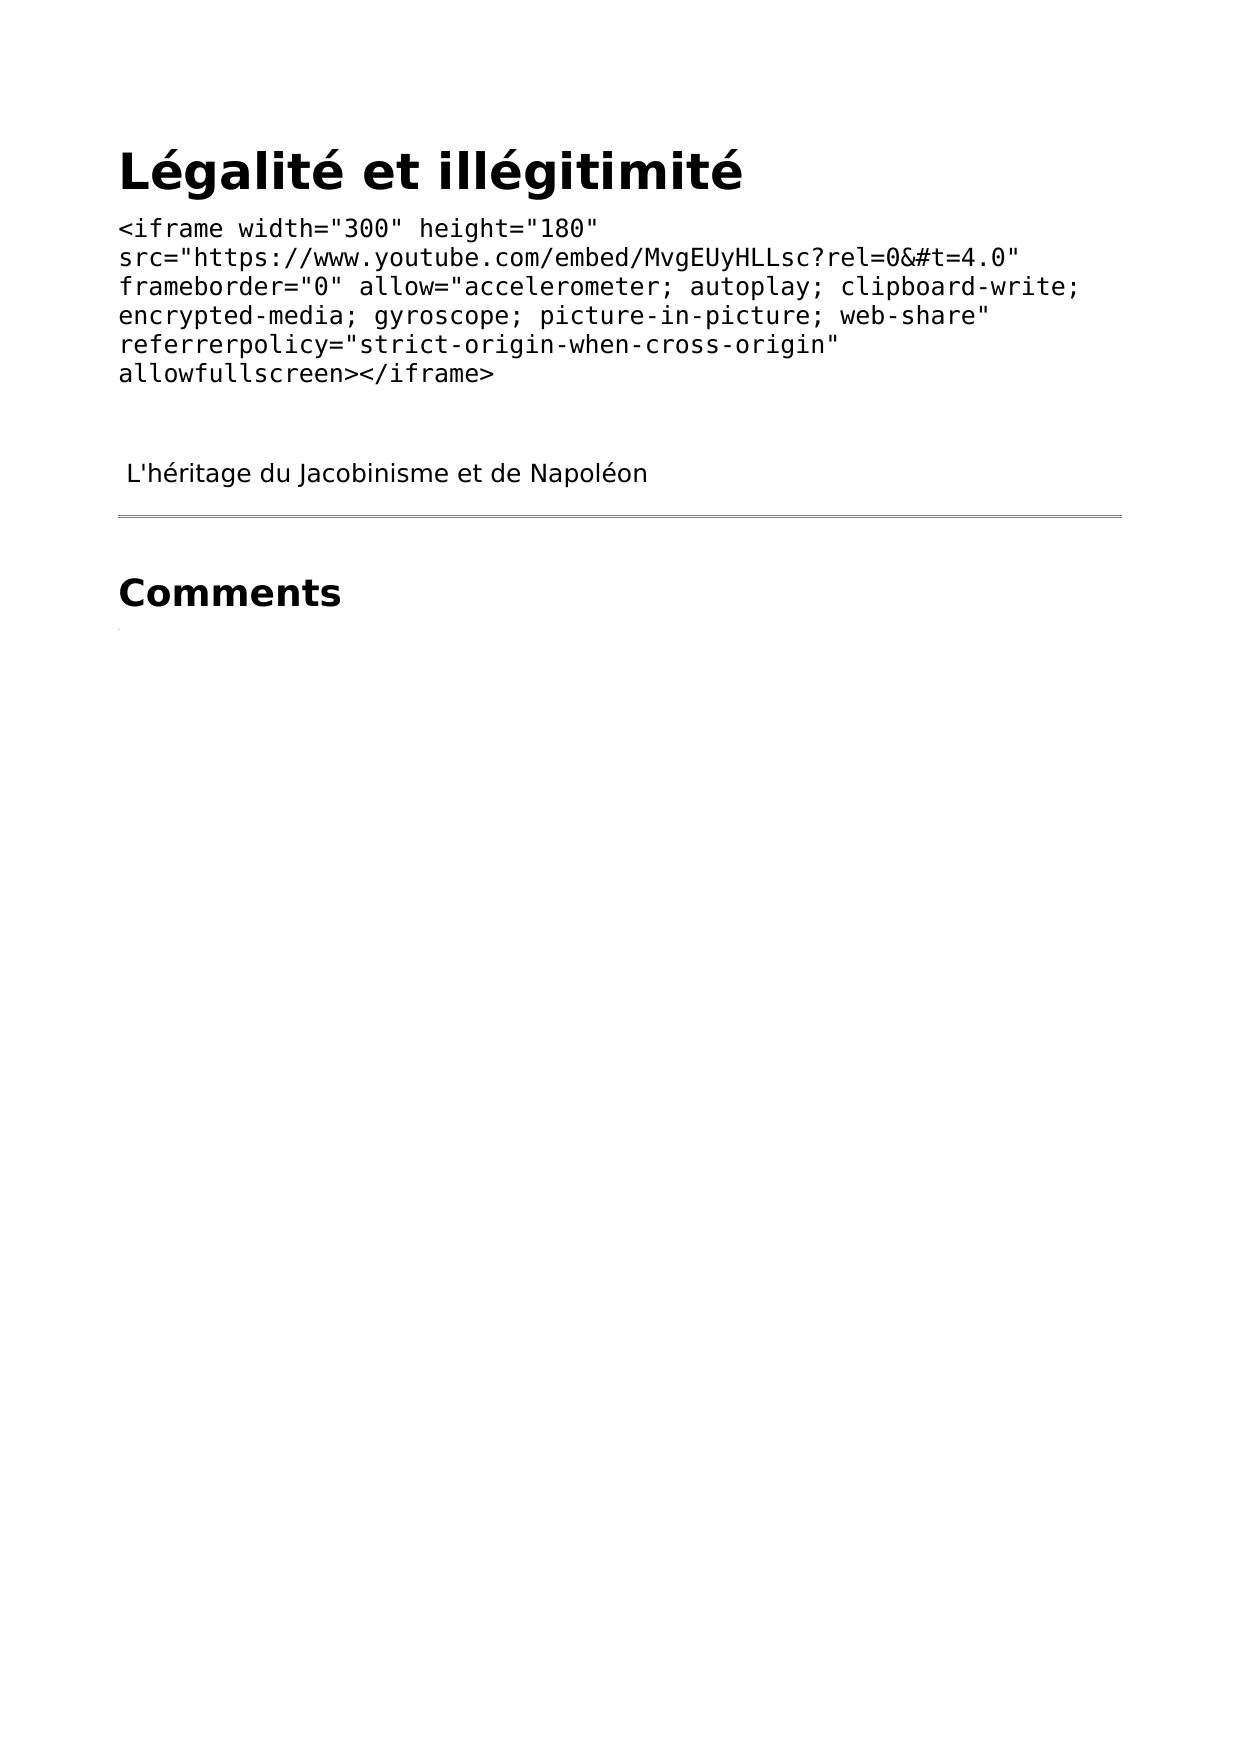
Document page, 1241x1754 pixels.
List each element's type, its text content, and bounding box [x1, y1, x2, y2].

subtitle Légalité et illégitimité [118, 143, 1122, 201]
text L'héritage du Jacobinisme et de Napoléon [118, 401, 1122, 488]
text <iframe width="300" height="180" src="https://www.youtube.com/embed/MvgEUyHLLsc?rel=0&#t=4.0" frameborder="0" allow="accelerometer; autoplay; clipboard-write; encrypted-media; gyroscope; picture-in-picture; web-share" referrerpolicy="strict-origin-when-cross-origin" allowfullscreen></iframe> [118, 214, 1122, 389]
subtitle Comments [118, 572, 1122, 616]
